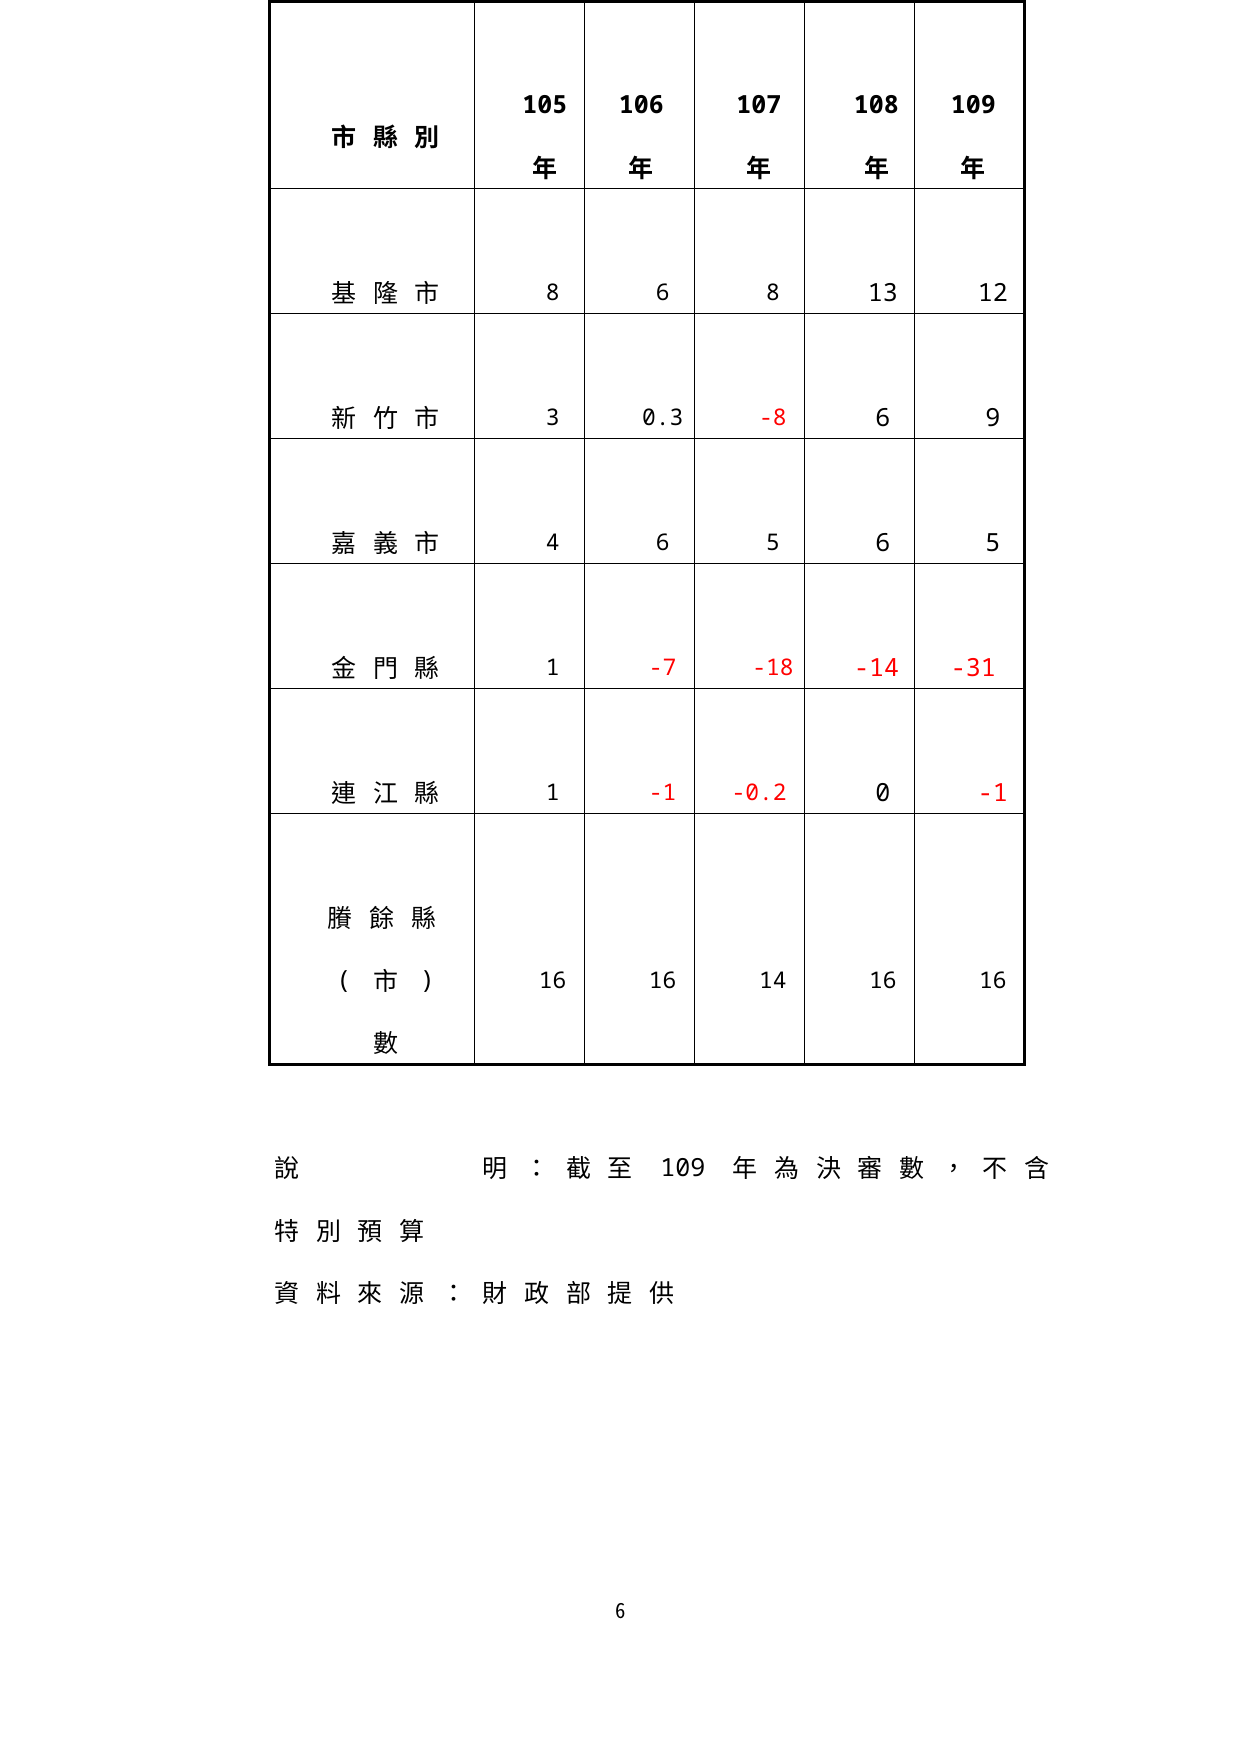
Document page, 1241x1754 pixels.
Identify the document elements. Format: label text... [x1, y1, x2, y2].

table_cell -7 [585, 564, 694, 687]
table_cell 14 [695, 814, 804, 1062]
table_cell -0.2 [695, 689, 804, 812]
table_cell -8 [695, 314, 804, 437]
table_cell 8 [695, 189, 804, 312]
table_header 市縣別 [271, 3, 474, 187]
table_cell 1 [475, 564, 584, 687]
table_header 107年 [695, 3, 804, 187]
table_cell 5 [915, 439, 1023, 562]
table_cell 6 [585, 189, 694, 312]
table_cell 6 [805, 314, 914, 437]
table_cell 9 [915, 314, 1023, 437]
table_cell 16 [585, 814, 694, 1062]
table_cell 12 [915, 189, 1023, 312]
table_cell 基隆市 [271, 189, 474, 312]
table_cell 1 [475, 689, 584, 812]
table_cell 16 [915, 814, 1023, 1062]
table_cell 5 [695, 439, 804, 562]
table_cell 6 [585, 439, 694, 562]
table_cell 3 [475, 314, 584, 437]
table_cell -14 [805, 564, 914, 687]
text 說 明：截至109年為決審數，不含特別預算 [233, 1125, 1058, 1250]
table_cell -18 [695, 564, 804, 687]
table_cell 16 [475, 814, 584, 1062]
table_cell -1 [585, 689, 694, 812]
table_cell 16 [805, 814, 914, 1062]
table_header 108年 [805, 3, 914, 187]
table_cell 8 [475, 189, 584, 312]
table_header 109年 [915, 3, 1023, 187]
table_cell 連江縣 [271, 689, 474, 812]
table_cell 13 [805, 189, 914, 312]
text 資料來源：財政部提供 [233, 1250, 1058, 1312]
table_cell 0 [805, 689, 914, 812]
table_header 105年 [475, 3, 584, 187]
table_cell 4 [475, 439, 584, 562]
table_cell 6 [805, 439, 914, 562]
table_header 106年 [585, 3, 694, 187]
table_cell -31 [915, 564, 1023, 687]
table_cell 新竹市 [271, 314, 474, 437]
table_cell 金門縣 [271, 564, 474, 687]
table_cell 賸餘縣(市)數 [271, 814, 474, 1062]
table_cell 嘉義市 [271, 439, 474, 562]
table_cell -1 [915, 689, 1023, 812]
table_cell 0.3 [585, 314, 694, 437]
